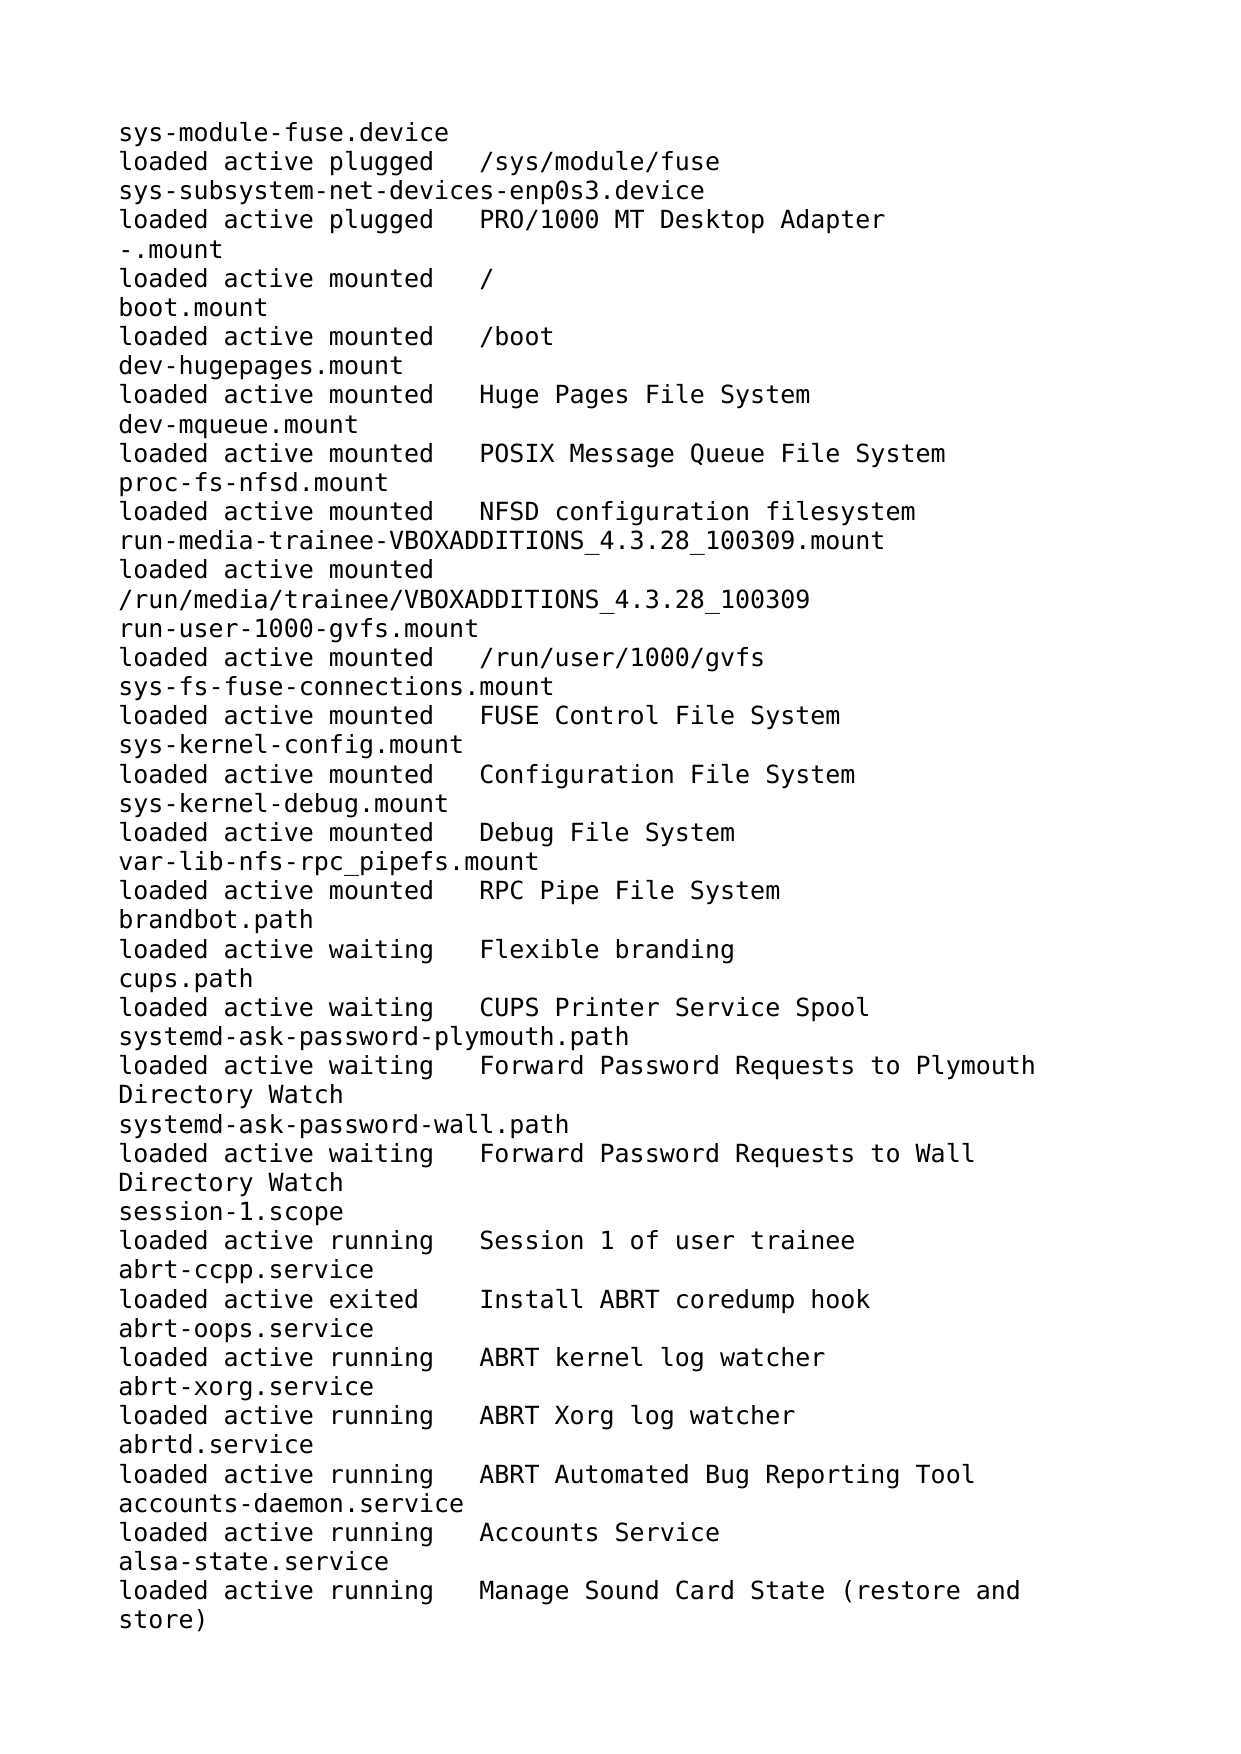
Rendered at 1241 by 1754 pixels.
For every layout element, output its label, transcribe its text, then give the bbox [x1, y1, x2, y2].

text sys-module-fuse.device loaded active plugged /sys/module/fuse sys-subsystem-net-devices-enp0s3.device loaded active plugged PRO/1000 MT Desktop Adapter -.mount loaded active mounted / boot.mount loaded active mounted /boot dev-hugepages.mount loaded active mounted Huge Pages File System dev-mqueue.mount loaded active mounted POSIX Message Queue File System proc-fs-nfsd.mount loaded active mounted NFSD configuration filesystem run-media-trainee-VBOXADDITIONS_4.3.28_100309.mount loaded active mounted /run/media/trainee/VBOXADDITIONS_4.3.28_100309 run-user-1000-gvfs.mount loaded active mounted /run/user/1000/gvfs sys-fs-fuse-connections.mount loaded active mounted FUSE Control File System sys-kernel-config.mount loaded active mounted Configuration File System sys-kernel-debug.mount loaded active mounted Debug File System var-lib-nfs-rpc_pipefs.mount loaded active mounted RPC Pipe File System brandbot.path loaded active waiting Flexible branding cups.path loaded active waiting CUPS Printer Service Spool systemd-ask-password-plymouth.path loaded active waiting Forward Password Requests to Plymouth Directory Watch systemd-ask-password-wall.path loaded active waiting Forward Password Requests to Wall Directory Watch session-1.scope loaded active running Session 1 of user trainee abrt-ccpp.service loaded active exited Install ABRT coredump hook abrt-oops.service loaded active running ABRT kernel log watcher abrt-xorg.service loaded active running ABRT Xorg log watcher abrtd.service loaded active running ABRT Automated Bug Reporting Tool accounts-daemon.service loaded active running Accounts Service alsa-state.service loaded active running Manage Sound Card State (restore and store) [118, 118, 1122, 1635]
